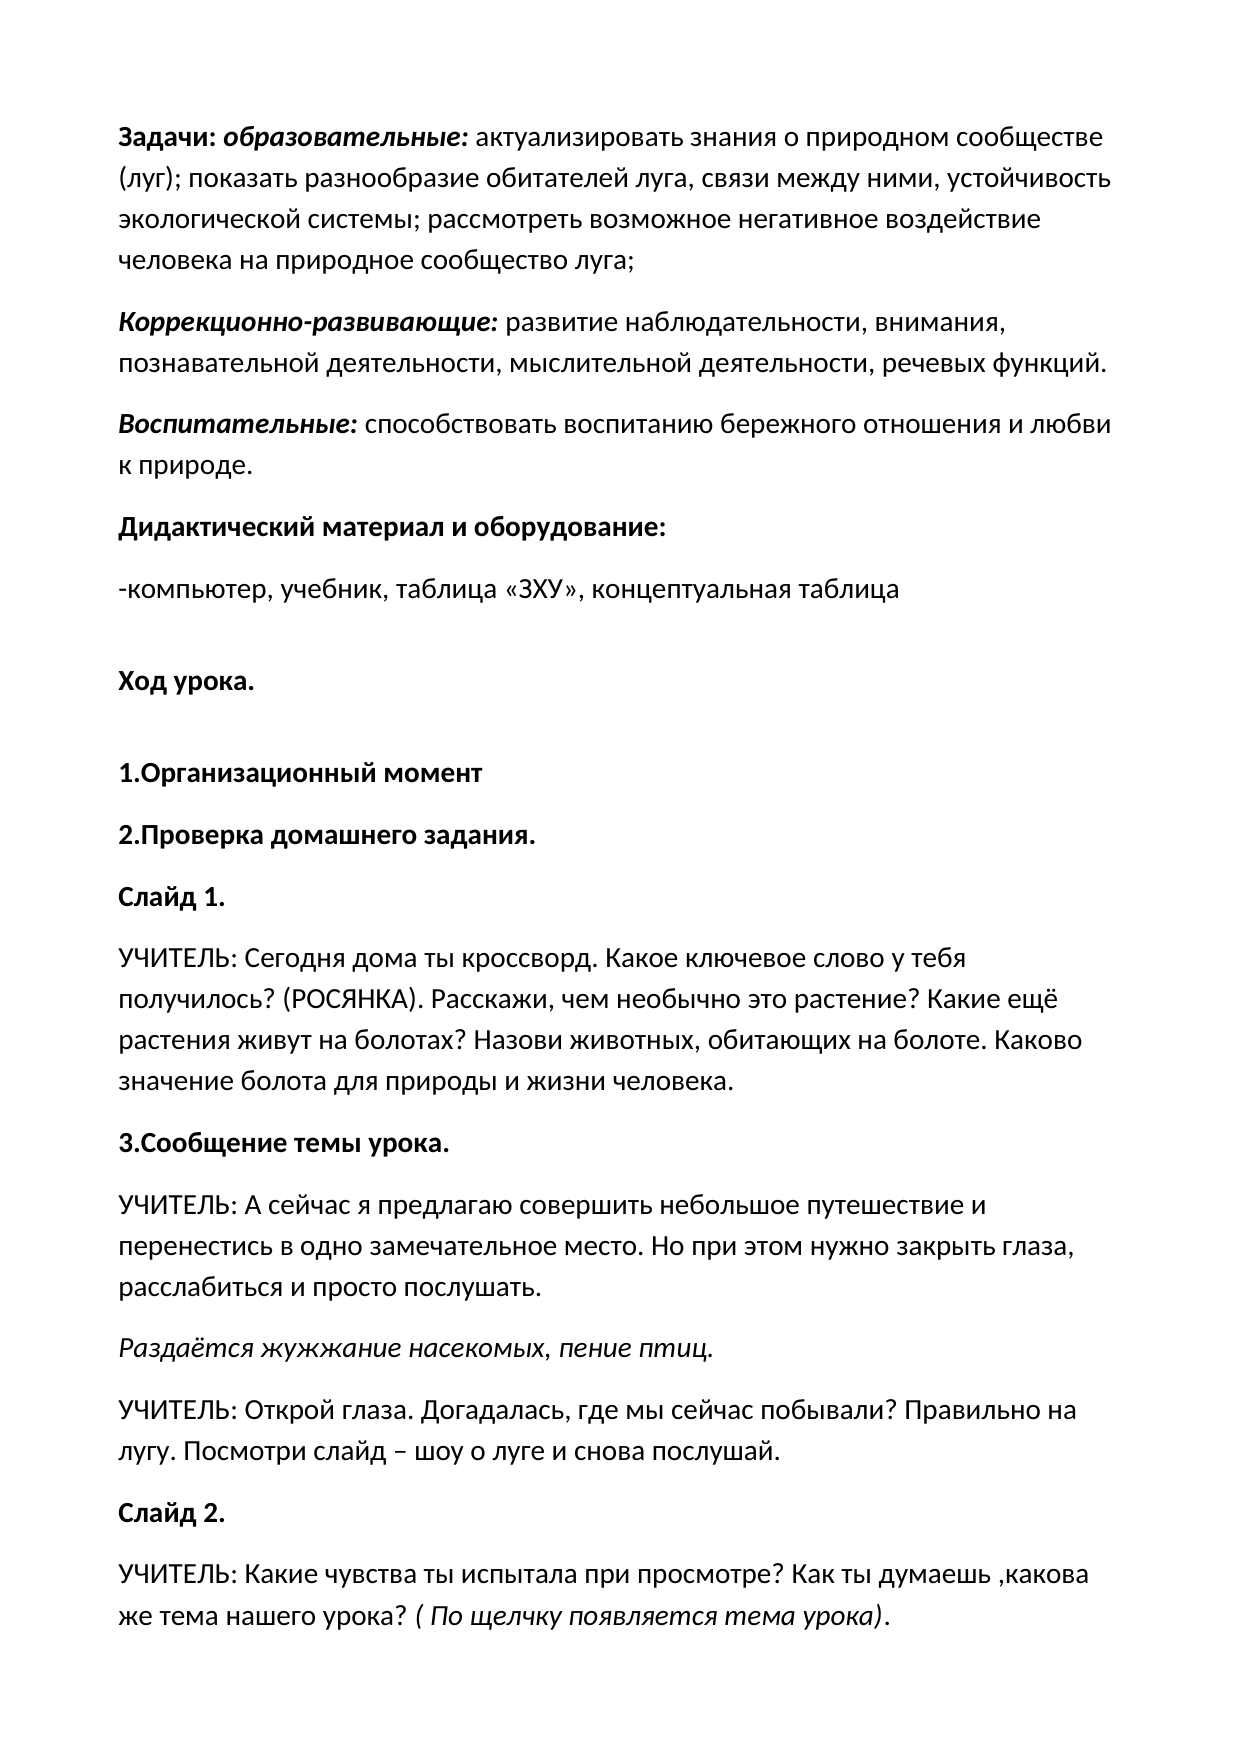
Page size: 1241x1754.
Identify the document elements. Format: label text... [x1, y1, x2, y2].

text Слайд 1. [118, 878, 1122, 913]
text УЧИТЕЛЬ: Какие чувства ты испытала при просмотре? Как ты думаешь ,какова же тема нашего урока? ( По щелчку появляется тема урока). [118, 1556, 1122, 1632]
text 3.Сообщение темы урока. [118, 1124, 1122, 1159]
text Дидактический материал и оборудование: [118, 508, 1122, 544]
text 2.Проверка домашнего задания. [118, 816, 1122, 851]
text Ход урока. [118, 662, 1122, 698]
text Раздаётся жужжание насекомых, пение птиц. [118, 1329, 1122, 1365]
text 1.Организационный момент [118, 754, 1122, 790]
text Слайд 2. [118, 1494, 1122, 1529]
text УЧИТЕЛЬ: А сейчас я предлагаю совершить небольшое путешествие и перенестись в одно замечательное место. Но при этом нужно закрыть глаза, расслабиться и просто послушать. [118, 1186, 1122, 1303]
text Коррекционно-развивающие: развитие наблюдательности, внимания, познавательной деятельности, мыслительной деятельности, речевых функций. [118, 303, 1122, 379]
text УЧИТЕЛЬ: Открой глаза. Догадалась, где мы сейчас побывали? Правильно на лугу. Посмотри слайд – шоу о луге и снова послушай. [118, 1391, 1122, 1468]
text УЧИТЕЛЬ: Сегодня дома ты кроссворд. Какое ключевое слово у тебя получилось? (РОСЯНКА). Расскажи, чем необычно это растение? Какие ещё растения живут на болотах? Назови животных, обитающих на болоте. Каково значение болота для природы и жизни человека. [118, 939, 1122, 1098]
text -компьютер, учебник, таблица «ЗХУ», концептуальная таблица [118, 570, 1122, 606]
text Задачи: образовательные: актуализировать знания о природном сообществе (луг); показать разнообразие обитателей луга, связи между ними, устойчивость экологической системы; рассмотреть возможное негативное воздействие человека на природное сообщество луга; [118, 118, 1122, 277]
text Воспитательные: способствовать воспитанию бережного отношения и любви к природе. [118, 405, 1122, 482]
